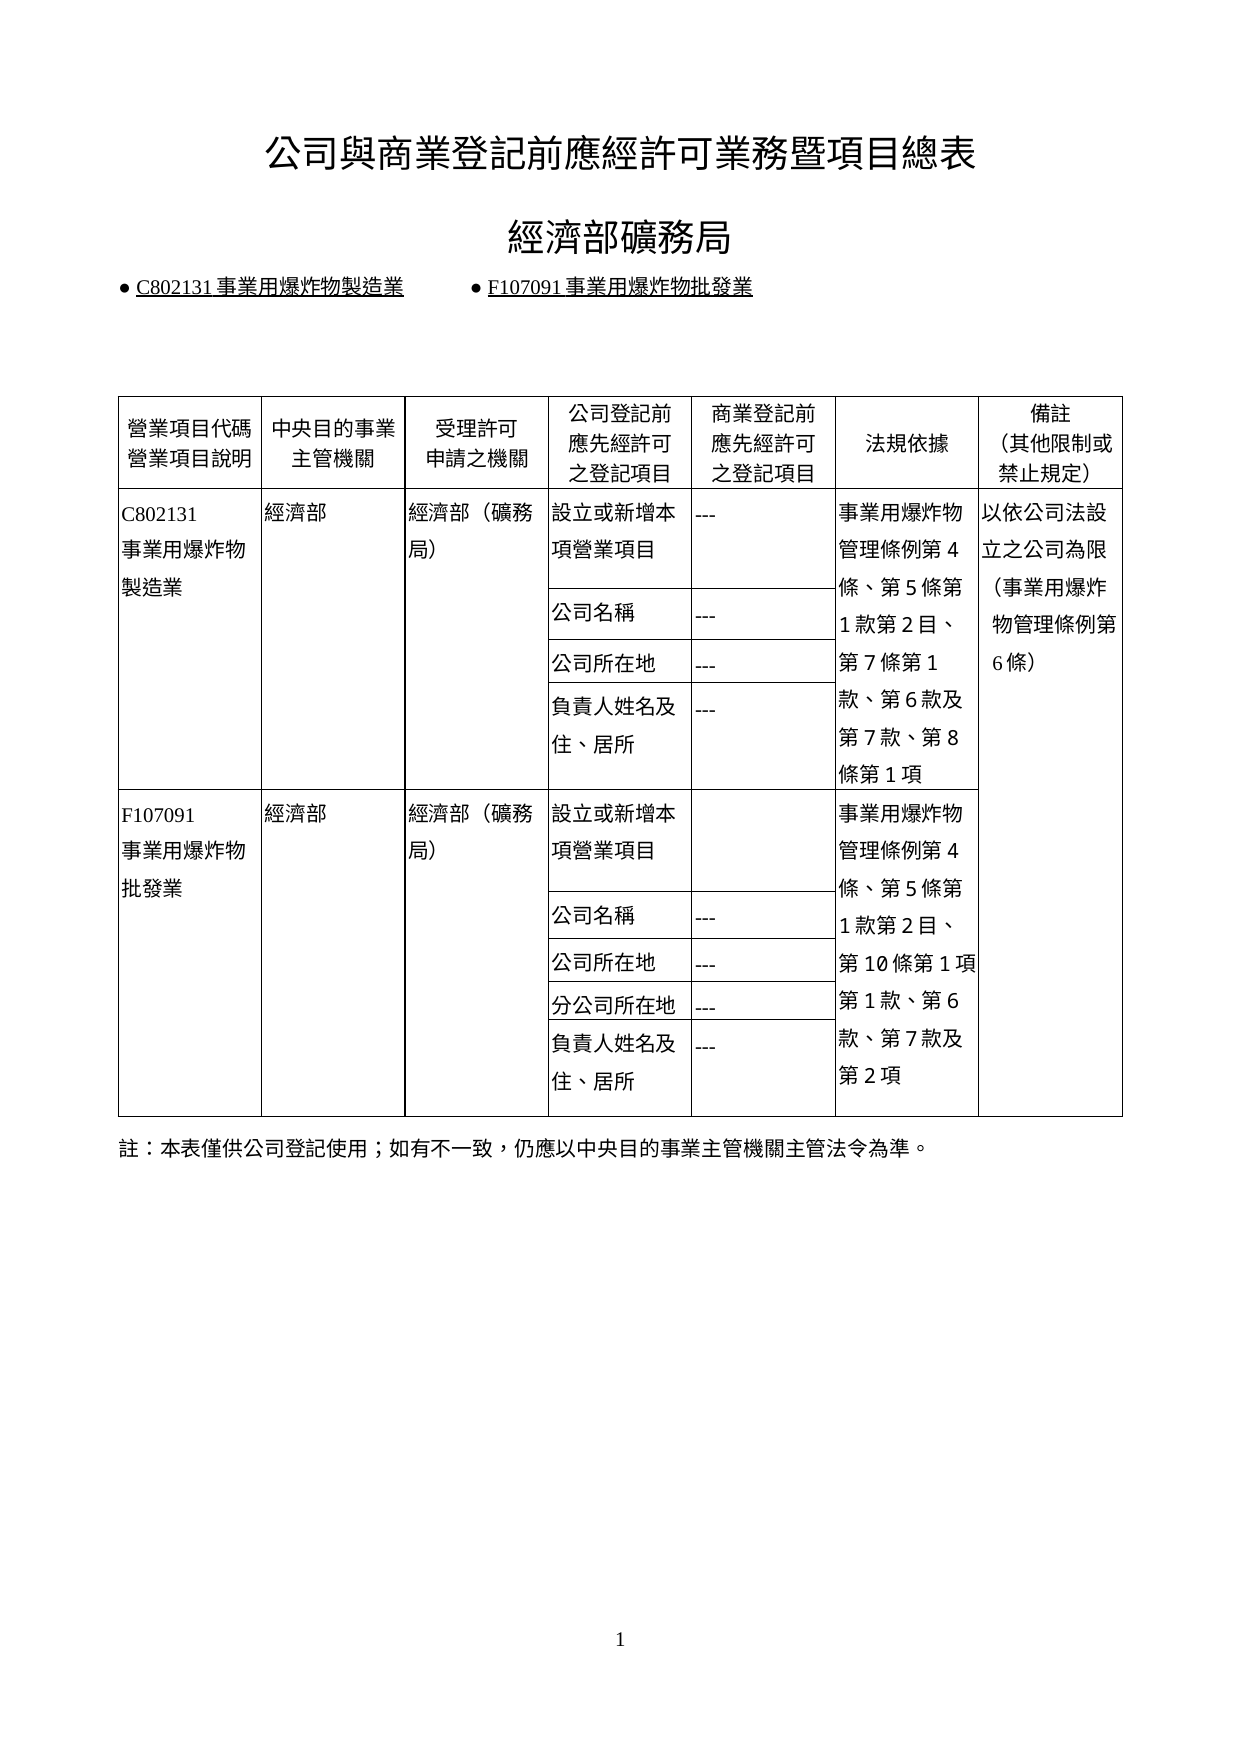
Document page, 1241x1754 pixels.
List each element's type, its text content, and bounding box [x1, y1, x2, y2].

table_cell 公司名稱 [549, 589, 691, 638]
table_cell 負責人姓名及住、居所 [549, 1020, 691, 1116]
table_cell [692, 790, 835, 891]
table_header 備註 （其他限制或禁止規定） [979, 397, 1122, 487]
table_cell --- [692, 640, 835, 682]
table_cell 公司名稱 [549, 892, 691, 938]
table_cell --- [692, 1020, 835, 1116]
table_cell 設立或新增本項營業項目 [549, 790, 691, 891]
text 註：本表僅供公司登記使用；如有不一致，仍應以中央目的事業主管機關主管法令為準。 [118, 1117, 1122, 1163]
table_cell 經濟部（礦務局） [406, 489, 548, 788]
table_cell --- [692, 683, 835, 788]
table_cell --- [692, 489, 835, 588]
text 經濟部礦務局 [118, 208, 1122, 263]
table_cell --- [692, 982, 835, 1019]
table_cell 經濟部（礦務局） [406, 790, 548, 1116]
table_cell 分公司所在地 [549, 982, 691, 1019]
table_cell 負責人姓名及住、居所 [549, 683, 691, 788]
table_header 受理許可 申請之機關 [406, 397, 548, 487]
table_cell 經濟部 [262, 790, 404, 1116]
table_header 中央目的事業主管機關 [262, 397, 404, 487]
table_cell 以依公司法設立之公司為限 （事業用爆炸物管理條例第6條） [979, 489, 1122, 1116]
table_header 公司登記前 應先經許可 之登記項目 [549, 397, 691, 487]
table_cell 事業用爆炸物管理條例第4條、第5條第1款第2目、第7條第1款、第6款及第7款、第8條第1項 [836, 489, 978, 788]
table_cell --- [692, 939, 835, 981]
table_cell 事業用爆炸物管理條例第4條、第5條第1款第2目、第10條第1項 第1款、第6款、第7款及第2項 [836, 790, 978, 1116]
table_cell 公司所在地 [549, 939, 691, 981]
table_header 營業項目代碼 營業項目說明 [119, 397, 261, 487]
table_cell 公司所在地 [549, 640, 691, 682]
table_cell 設立或新增本項營業項目 [549, 489, 691, 588]
text ● C802131事業用爆炸物製造業 ● F107091事業用爆炸物批發業 [118, 263, 1122, 300]
table_cell --- [692, 892, 835, 938]
table_cell 經濟部 [262, 489, 404, 788]
table_header 商業登記前 應先經許可 之登記項目 [692, 397, 835, 487]
table_cell C802131 事業用爆炸物製造業 [119, 489, 261, 788]
table_cell F107091 事業用爆炸物批發業 [119, 790, 261, 1116]
table_header 法規依據 [836, 397, 978, 487]
table_cell --- [692, 589, 835, 638]
